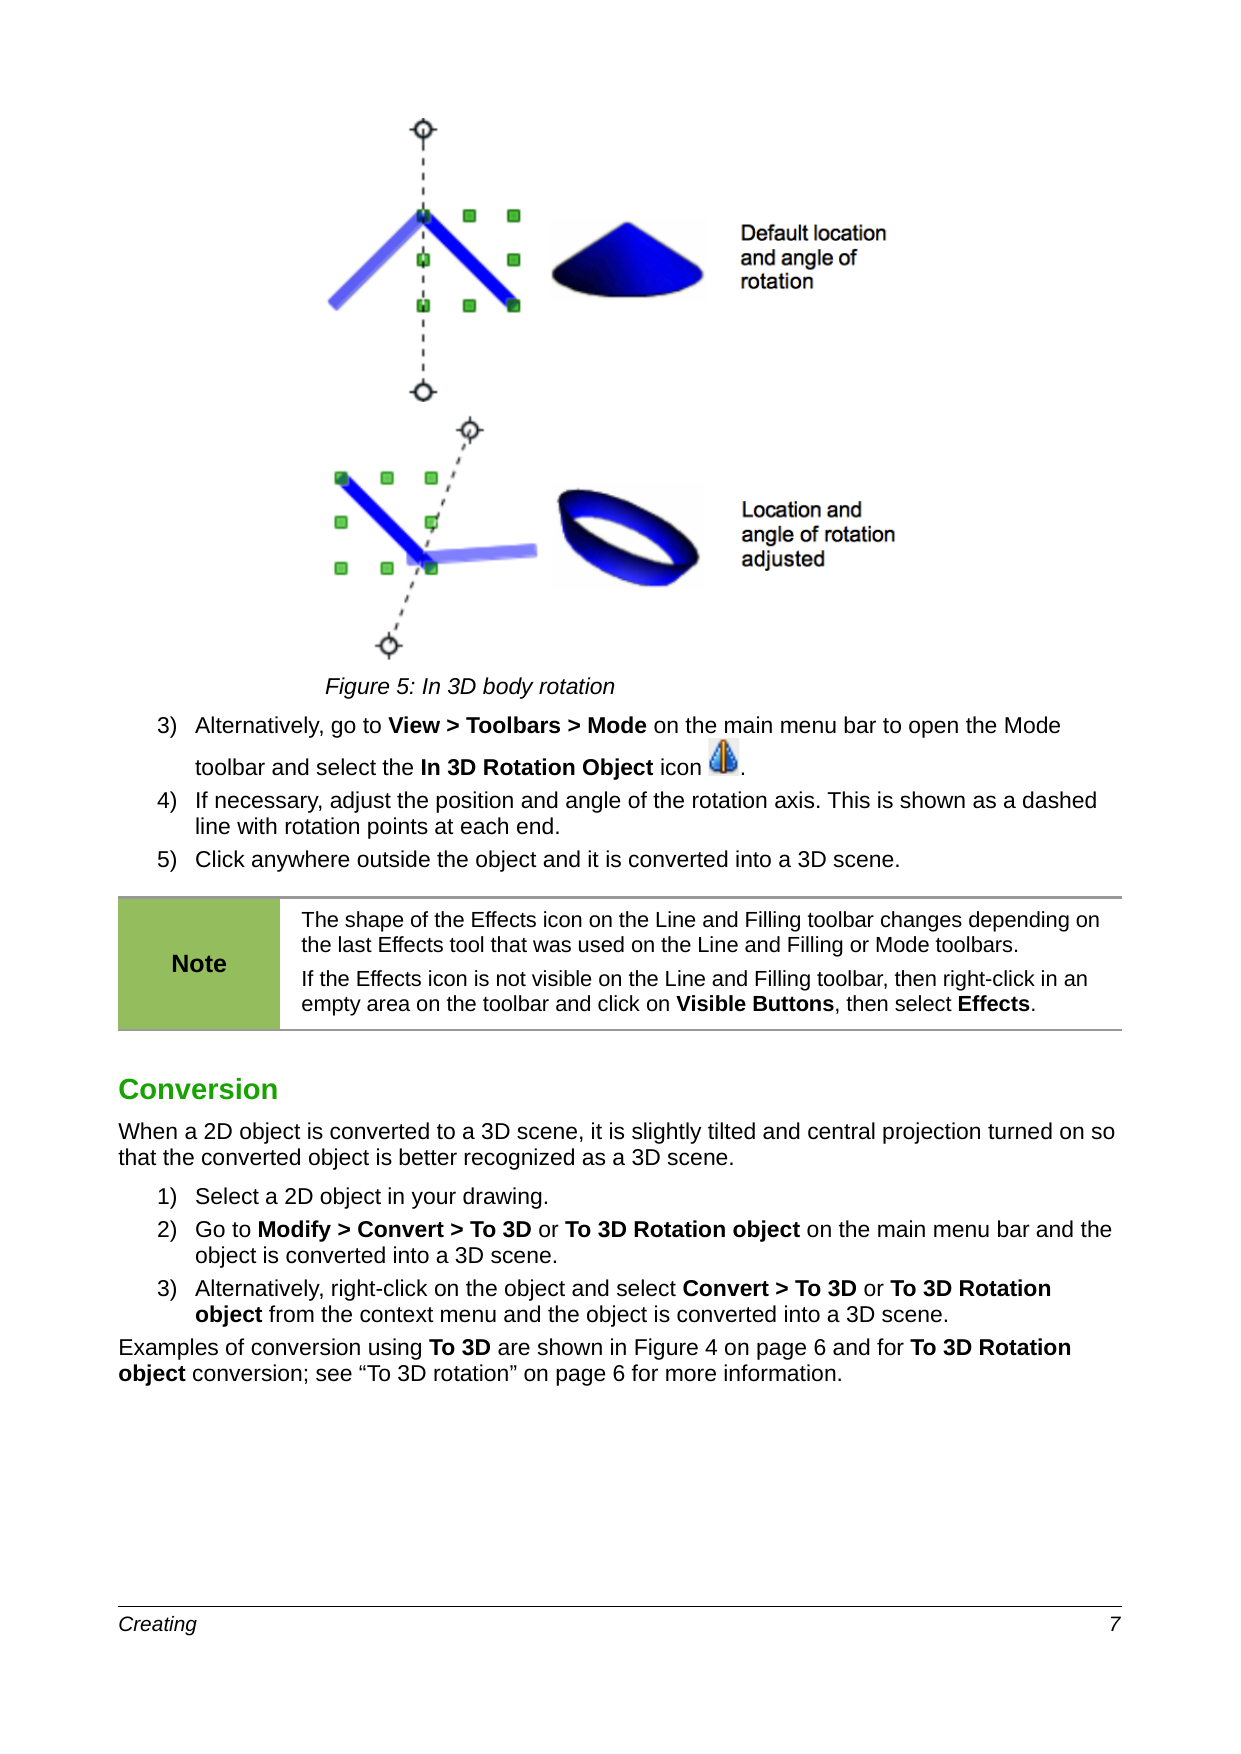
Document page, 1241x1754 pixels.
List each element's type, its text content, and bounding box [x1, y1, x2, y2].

list Alternatively, right-click on the object and select Convert > To 3D or To 3D Rotation object from the context menu and the object is converted into a 3D scene. [177, 1274, 1122, 1327]
list Click anywhere outside the object and it is converted into a 3D scene. [177, 846, 1122, 872]
table_header The shape of the Effects icon on the Line and Filling toolbar changes depending on the last Effects tool that was used on the Line and Filling or Mode toolbars. If the Effects icon is not visible on the Line and Filling toolbar, then right-click in an empty area on the toolbar and click on Visible Buttons, then select Effects. [280, 899, 1122, 1029]
list If necessary, adjust the position and angle of the rotation axis. This is shown as a dashed line with rotation points at each end. [177, 787, 1122, 839]
table_header Note [118, 899, 280, 1029]
list Alternatively, go to View > Toolbars > Mode on the main menu bar to open the Mode toolbar and select the In 3D Rotation Object icon . [177, 712, 1122, 781]
list Select a 2D object in your drawing. [177, 1183, 1122, 1209]
text Examples of conversion using To 3D are shown in Figure 4 on page 6 and for To 3D Rotation object conversion; see “To 3D rotation” on page 6 for more information. [118, 1333, 1122, 1386]
picture [325, 118, 916, 661]
text Figure 5: In 3D body rotation [325, 673, 915, 699]
picture [708, 738, 740, 776]
text When a 2D object is converted to a 3D scene, it is slightly tilted and central projection turned on so that the converted object is better recognized as a 3D scene. [118, 1118, 1122, 1171]
list Go to Modify > Convert > To 3D or To 3D Rotation object on the main menu bar and the object is converted into a 3D scene. [177, 1216, 1122, 1268]
subtitle Conversion [118, 1072, 1122, 1105]
